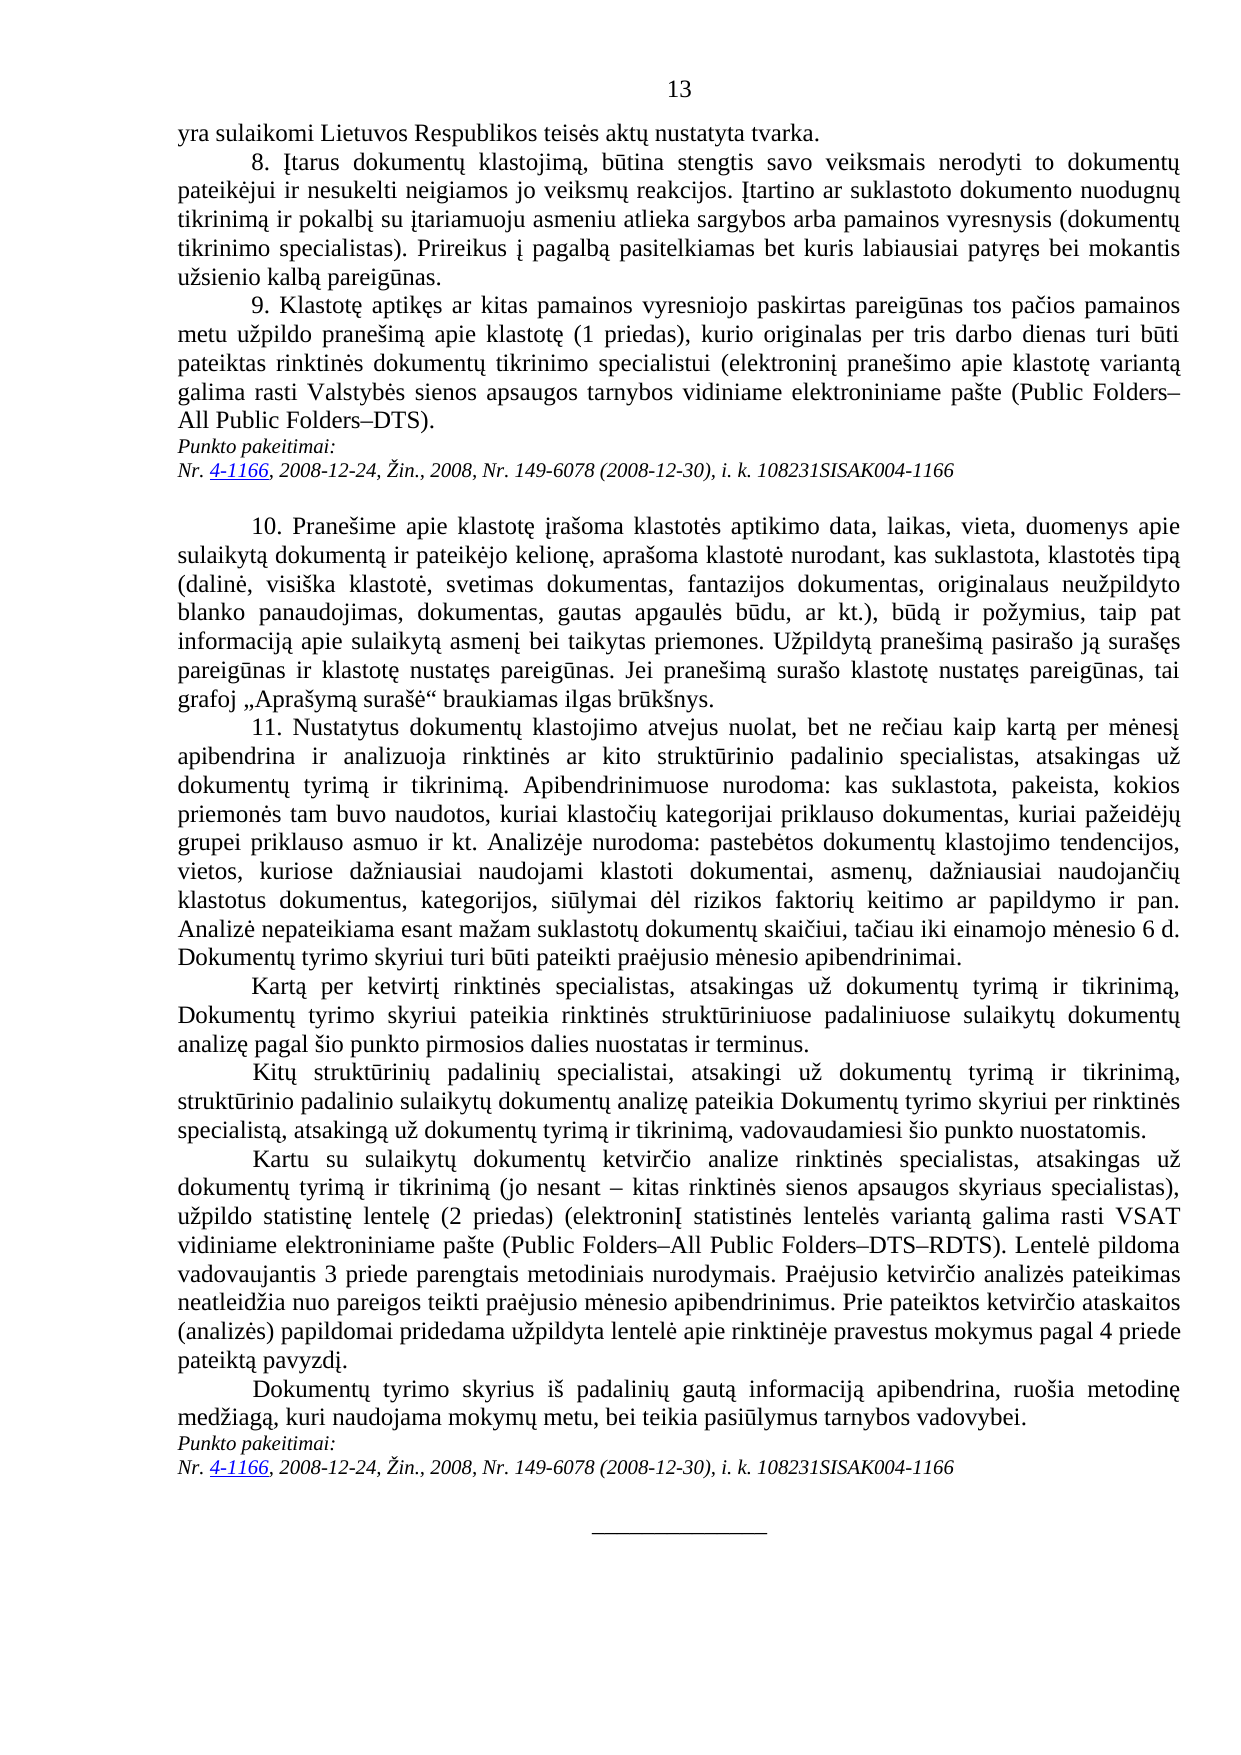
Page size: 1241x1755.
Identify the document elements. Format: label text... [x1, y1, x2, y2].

text 10. Pranešime apie klastotę įrašoma klastotės aptikimo data, laikas, vieta, duomenys apie sulaikytą dokumentą ir pateikėjo kelionę, aprašoma klastotė nurodant, kas suklastota, klastotės tipą (dalinė, visiška klastotė, svetimas dokumentas, fantazijos dokumentas, originalaus neužpildyto blanko panaudojimas, dokumentas, gautas apgaulės būdu, ar kt.), būdą ir požymius, taip pat informaciją apie sulaikytą asmenį bei taikytas priemones. Užpildytą pranešimą pasirašo ją surašęs pareigūnas ir klastotę nustatęs pareigūnas. Jei pranešimą surašo klastotę nustatęs pareigūnas, tai grafoj „Aprašymą surašė“ braukiamas ilgas brūkšnys. [177, 511, 1181, 712]
text yra sulaikomi Lietuvos Respublikos teisės aktų nustatyta tvarka. [177, 118, 1181, 147]
text Punkto pakeitimai: [177, 1431, 1181, 1455]
text Punkto pakeitimai: [177, 434, 1181, 458]
text Dokumentų tyrimo skyrius iš padalinių gautą informaciją apibendrina, ruošia metodinę medžiagą, kuri naudojama mokymų metu, bei teikia pasiūlymus tarnybos vadovybei. [177, 1374, 1181, 1431]
text Nr. 4-1166, 2008-12-24, Žin., 2008, Nr. 149-6078 (2008-12-30), i. k. 108231SISAK004-1166 [177, 458, 1181, 482]
text 11. Nustatytus dokumentų klastojimo atvejus nuolat, bet ne rečiau kaip kartą per mėnesį apibendrina ir analizuoja rinktinės ar kito struktūrinio padalinio specialistas, atsakingas už dokumentų tyrimą ir tikrinimą. Apibendrinimuose nurodoma: kas suklastota, pakeista, kokios priemonės tam buvo naudotos, kuriai klastočių kategorijai priklauso dokumentas, kuriai pažeidėjų grupei priklauso asmuo ir kt. Analizėje nurodoma: pastebėtos dokumentų klastojimo tendencijos, vietos, kuriose dažniausiai naudojami klastoti dokumentai, asmenų, dažniausiai naudojančių klastotus dokumentus, kategorijos, siūlymai dėl rizikos faktorių keitimo ar papildymo ir pan. Analizė nepateikiama esant mažam suklastotų dokumentų skaičiui, tačiau iki einamojo mėnesio 6 d. Dokumentų tyrimo skyriui turi būti pateikti praėjusio mėnesio apibendrinimai. [177, 712, 1181, 971]
text ______________ [177, 1508, 1181, 1537]
text 9. Klastotę aptikęs ar kitas pamainos vyresniojo paskirtas pareigūnas tos pačios pamainos metu užpildo pranešimą apie klastotę (1 priedas), kurio originalas per tris darbo dienas turi būti pateiktas rinktinės dokumentų tikrinimo specialistui (elektroninį pranešimo apie klastotę variantą galima rasti Valstybės sienos apsaugos tarnybos vidiniame elektroniniame pašte (Public Folders–All Public Folders–DTS). [177, 291, 1181, 434]
text Kartu su sulaikytų dokumentų ketvirčio analize rinktinės specialistas, atsakingas už dokumentų tyrimą ir tikrinimą (jo nesant – kitas rinktinės sienos apsaugos skyriaus specialistas), užpildo statistinę lentelę (2 priedas) (elektroninĮ statistinės lentelės variantą galima rasti VSAT vidiniame elektroniniame pašte (Public Folders–All Public Folders–DTS–RDTS). Lentelė pildoma vadovaujantis 3 priede parengtais metodiniais nurodymais. Praėjusio ketvirčio analizės pateikimas neatleidžia nuo pareigos teikti praėjusio mėnesio apibendrinimus. Prie pateiktos ketvirčio ataskaitos (analizės) papildomai pridedama užpildyta lentelė apie rinktinėje pravestus mokymus pagal 4 priede pateiktą pavyzdį. [177, 1144, 1181, 1374]
text Kitų struktūrinių padalinių specialistai, atsakingi už dokumentų tyrimą ir tikrinimą, struktūrinio padalinio sulaikytų dokumentų analizę pateikia Dokumentų tyrimo skyriui per rinktinės specialistą, atsakingą už dokumentų tyrimą ir tikrinimą, vadovaudamiesi šio punkto nuostatomis. [177, 1057, 1181, 1144]
text Nr. 4-1166, 2008-12-24, Žin., 2008, Nr. 149-6078 (2008-12-30), i. k. 108231SISAK004-1166 [177, 1455, 1181, 1479]
text 8. Įtarus dokumentų klastojimą, būtina stengtis savo veiksmais nerodyti to dokumentų pateikėjui ir nesukelti neigiamos jo veiksmų reakcijos. Įtartino ar suklastoto dokumento nuodugnų tikrinimą ir pokalbį su įtariamuoju asmeniu atlieka sargybos arba pamainos vyresnysis (dokumentų tikrinimo specialistas). Prireikus į pagalbą pasitelkiamas bet kuris labiausiai patyręs bei mokantis užsienio kalbą pareigūnas. [177, 147, 1181, 291]
text Kartą per ketvirtį rinktinės specialistas, atsakingas už dokumentų tyrimą ir tikrinimą, Dokumentų tyrimo skyriui pateikia rinktinės struktūriniuose padaliniuose sulaikytų dokumentų analizę pagal šio punkto pirmosios dalies nuostatas ir terminus. [177, 971, 1181, 1057]
